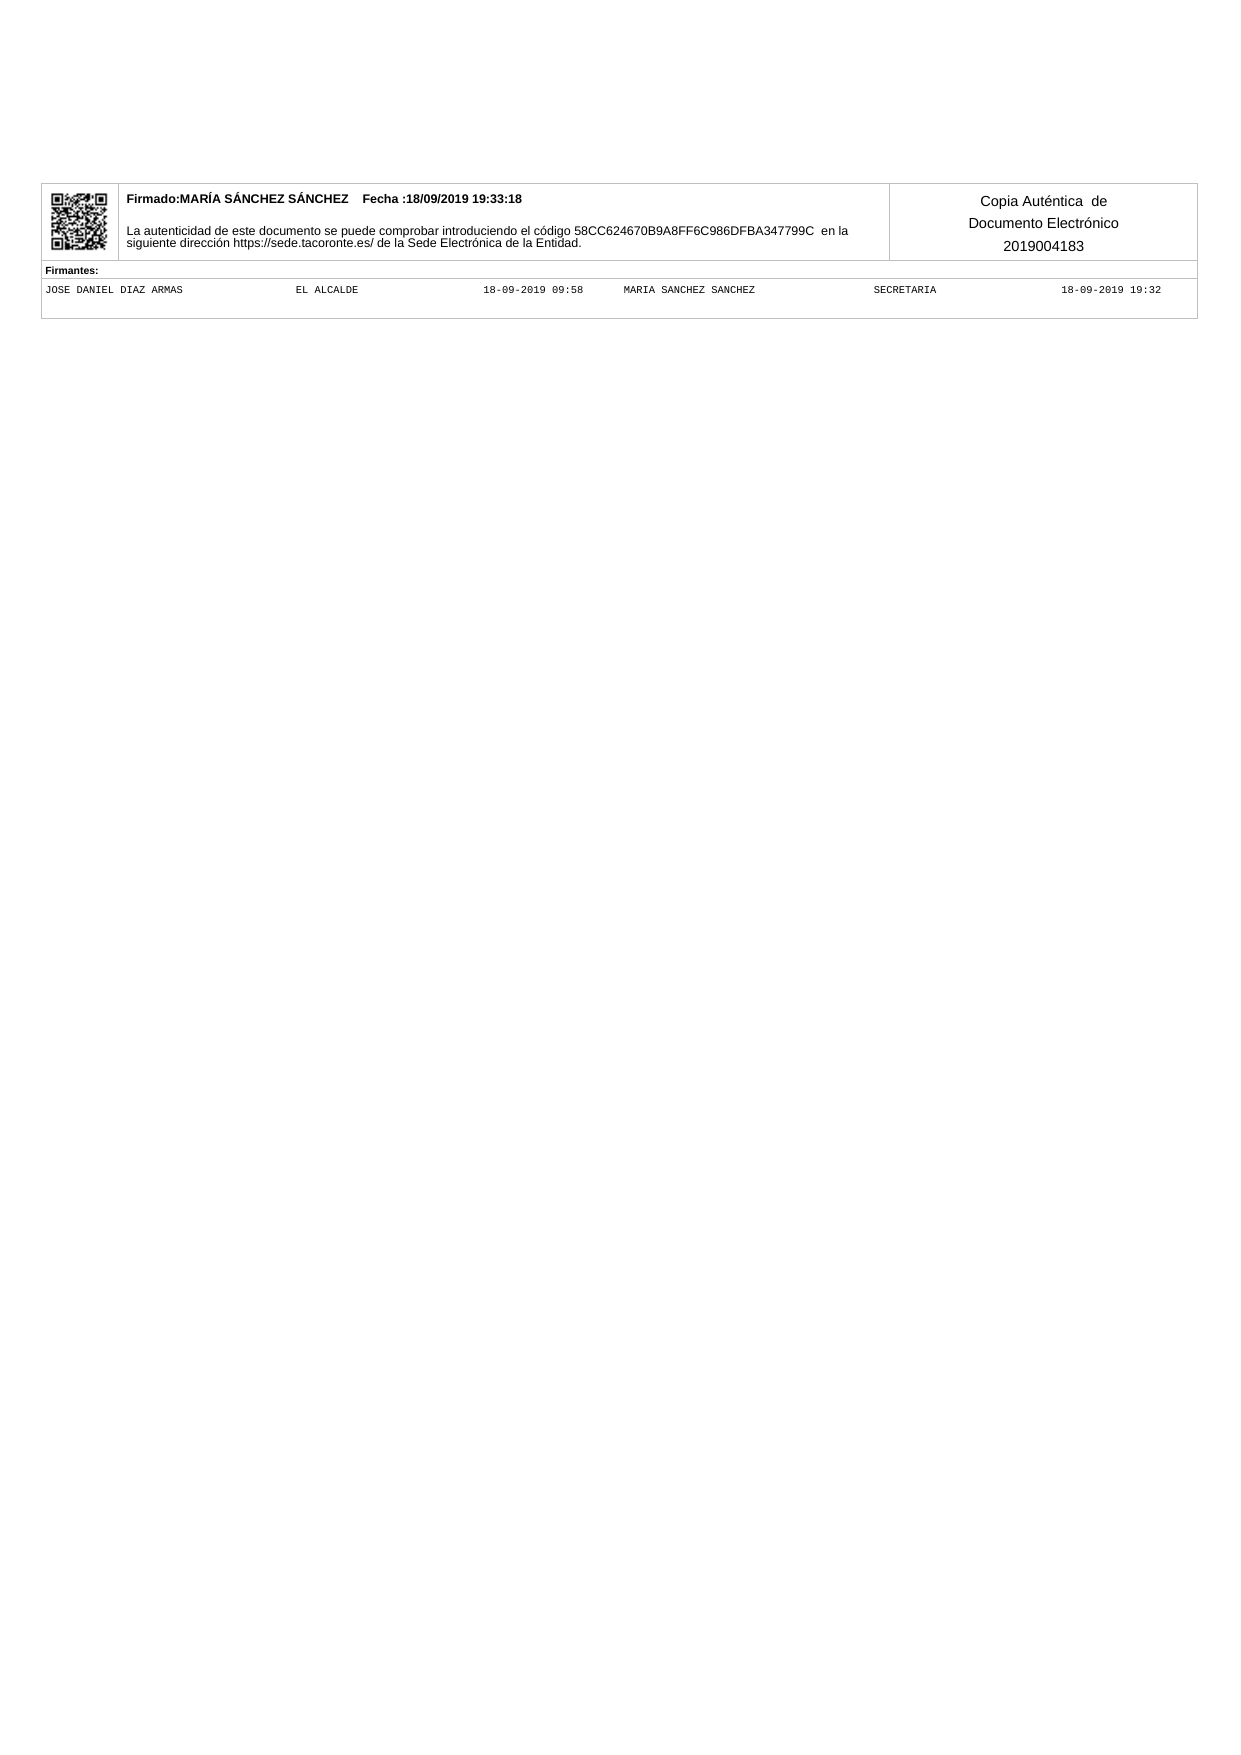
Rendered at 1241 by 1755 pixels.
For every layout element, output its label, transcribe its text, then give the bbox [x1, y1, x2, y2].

table_cell MARIA SANCHEZ SANCHEZ [604, 279, 814, 318]
table_cell 18-09-2019 19:32 [999, 279, 1197, 318]
table_cell JOSE DANIEL DIAZ ARMAS [42, 279, 239, 318]
table_cell Firmantes: [42, 261, 1197, 278]
table_header Firmado:MARÍA SÁNCHEZ SÁNCHEZ Fecha :18/09/2019 19:33:18 La autenticidad de este documento se puede comprobar introduciendo el código 58CC624670B9A8FF6C986DFBA347799C en la siguiente dirección https://sede.tacoronte.es/ de la Sede Electrónica de la Entidad. [119, 184, 889, 259]
table_cell EL ALCALDE [239, 279, 421, 318]
table_cell SECRETARIA [814, 279, 999, 318]
table_cell 18-09-2019 09:58 [421, 279, 603, 318]
table_header [42, 184, 118, 259]
table_header Copia Auténtica de Documento Electrónico 2019004183 [890, 184, 1197, 259]
